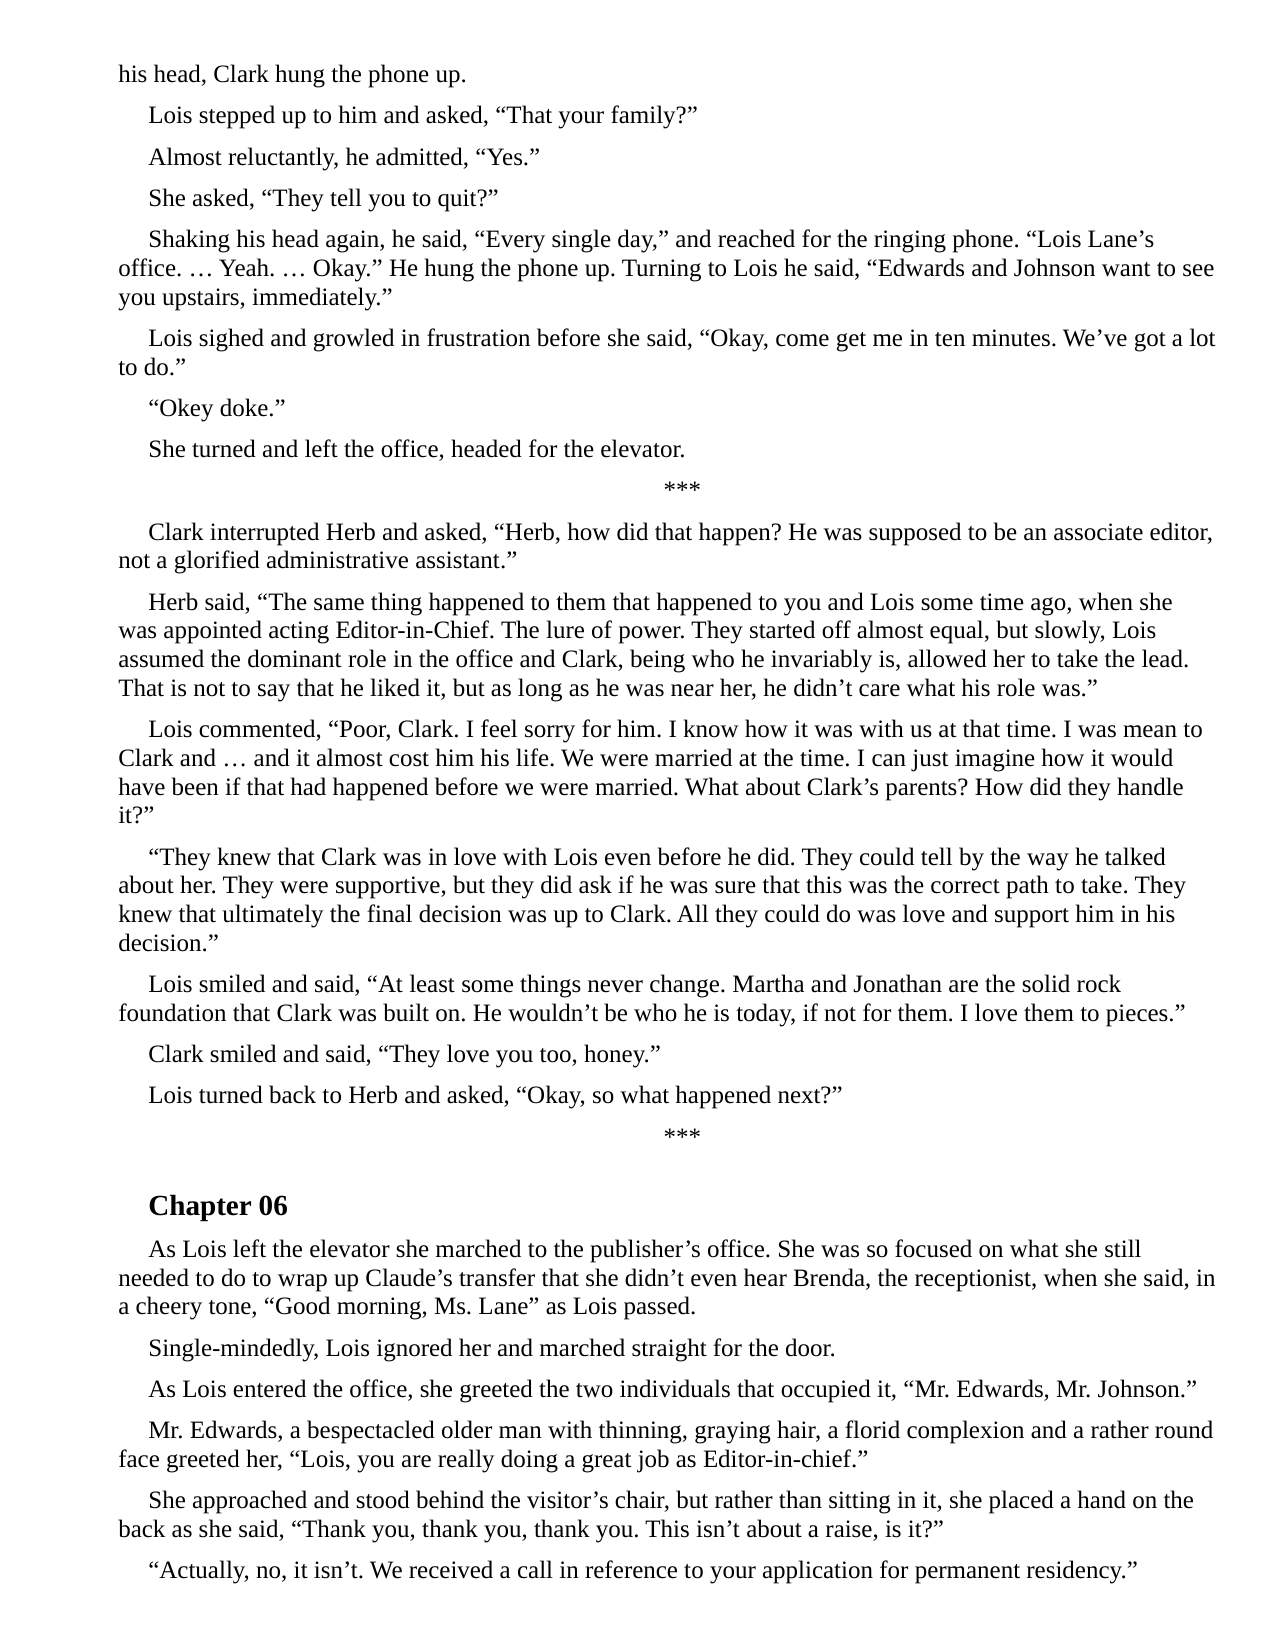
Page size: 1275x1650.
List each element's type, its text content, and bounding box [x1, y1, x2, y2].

text Single-mindedly, Lois ignored her and marched straight for the door. [118, 1333, 1216, 1361]
text She turned and left the office, headed for the elevator. [118, 434, 1216, 463]
text his head, Clark hung the phone up. [118, 59, 1216, 88]
text Lois stepped up to him and asked, “That your family?” [118, 100, 1216, 129]
text As Lois left the elevator she marched to the publisher’s office. She was so focused on what she still needed to do to wrap up Claude’s transfer that she didn’t even hear Brenda, the receptionist, when she said, in a cheery tone, “Good morning, Ms. Lane” as Lois passed. [118, 1234, 1216, 1320]
text Shaking his head again, he said, “Every single day,” and reached for the ringing phone. “Lois Lane’s office. … Yeah. … Okay.” He hung the phone up. Turning to Lois he said, “Edwards and Johnson want to see you upstairs, immediately.” [118, 224, 1216, 310]
subtitle Chapter 06 [118, 1188, 1216, 1221]
text “Actually, no, it isn’t. We received a call in reference to your application for permanent residency.” [118, 1555, 1216, 1584]
text Mr. Edwards, a bespectacled older man with thinning, graying hair, a florid complexion and a rather round face greeted her, “Lois, you are really doing a great job as Editor-in-chief.” [118, 1415, 1216, 1473]
text Herb said, “The same thing happened to them that happened to you and Lois some time ago, when she was appointed acting Editor-in-Chief. The lure of power. They started off almost equal, but slowly, Lois assumed the dominant role in the office and Clark, being who he invariably is, allowed her to take the lead. That is not to say that he liked it, but as long as he was near her, he didn’t care what his role was.” [118, 587, 1216, 702]
text *** [118, 1122, 1216, 1150]
text As Lois entered the office, she greeted the two individuals that occupied it, “Mr. Edwards, Mr. Johnson.” [118, 1374, 1216, 1403]
text Lois commented, “Poor, Clark. I feel sorry for him. I know how it was with us at that time. I was mean to Clark and … and it almost cost him his life. We were married at the time. I can just imagine how it would have been if that had happened before we were married. What about Clark’s parents? How did they handle it?” [118, 714, 1216, 829]
text Lois sighed and growled in frustration before she said, “Okay, come get me in ten minutes. We’ve got a lot to do.” [118, 323, 1216, 380]
text Lois smiled and said, “At least some things never change. Martha and Jonathan are the solid rock foundation that Clark was built on. He wouldn’t be who he is today, if not for them. I love them to pieces.” [118, 969, 1216, 1027]
text Clark interrupted Herb and asked, “Herb, how did that happen? He was supposed to be an associate editor, not a glorified administrative assistant.” [118, 517, 1216, 574]
text Clark smiled and said, “They love you too, honey.” [118, 1039, 1216, 1068]
text She asked, “They tell you to quit?” [118, 183, 1216, 212]
text *** [118, 475, 1216, 504]
text Almost reluctantly, he admitted, “Yes.” [118, 142, 1216, 170]
text “They knew that Clark was in love with Lois even before he did. They could tell by the way he talked about her. They were supportive, but they did ask if he was sure that this was the correct path to take. They knew that ultimately the final decision was up to Clark. All they could do was love and support him in his decision.” [118, 842, 1216, 957]
text “Okey doke.” [118, 393, 1216, 422]
text She approached and stood behind the visitor’s chair, but rather than sitting in it, she placed a hand on the back as she said, “Thank you, thank you, thank you. This isn’t about a raise, is it?” [118, 1485, 1216, 1543]
text Lois turned back to Herb and asked, “Okay, so what happened next?” [118, 1080, 1216, 1109]
